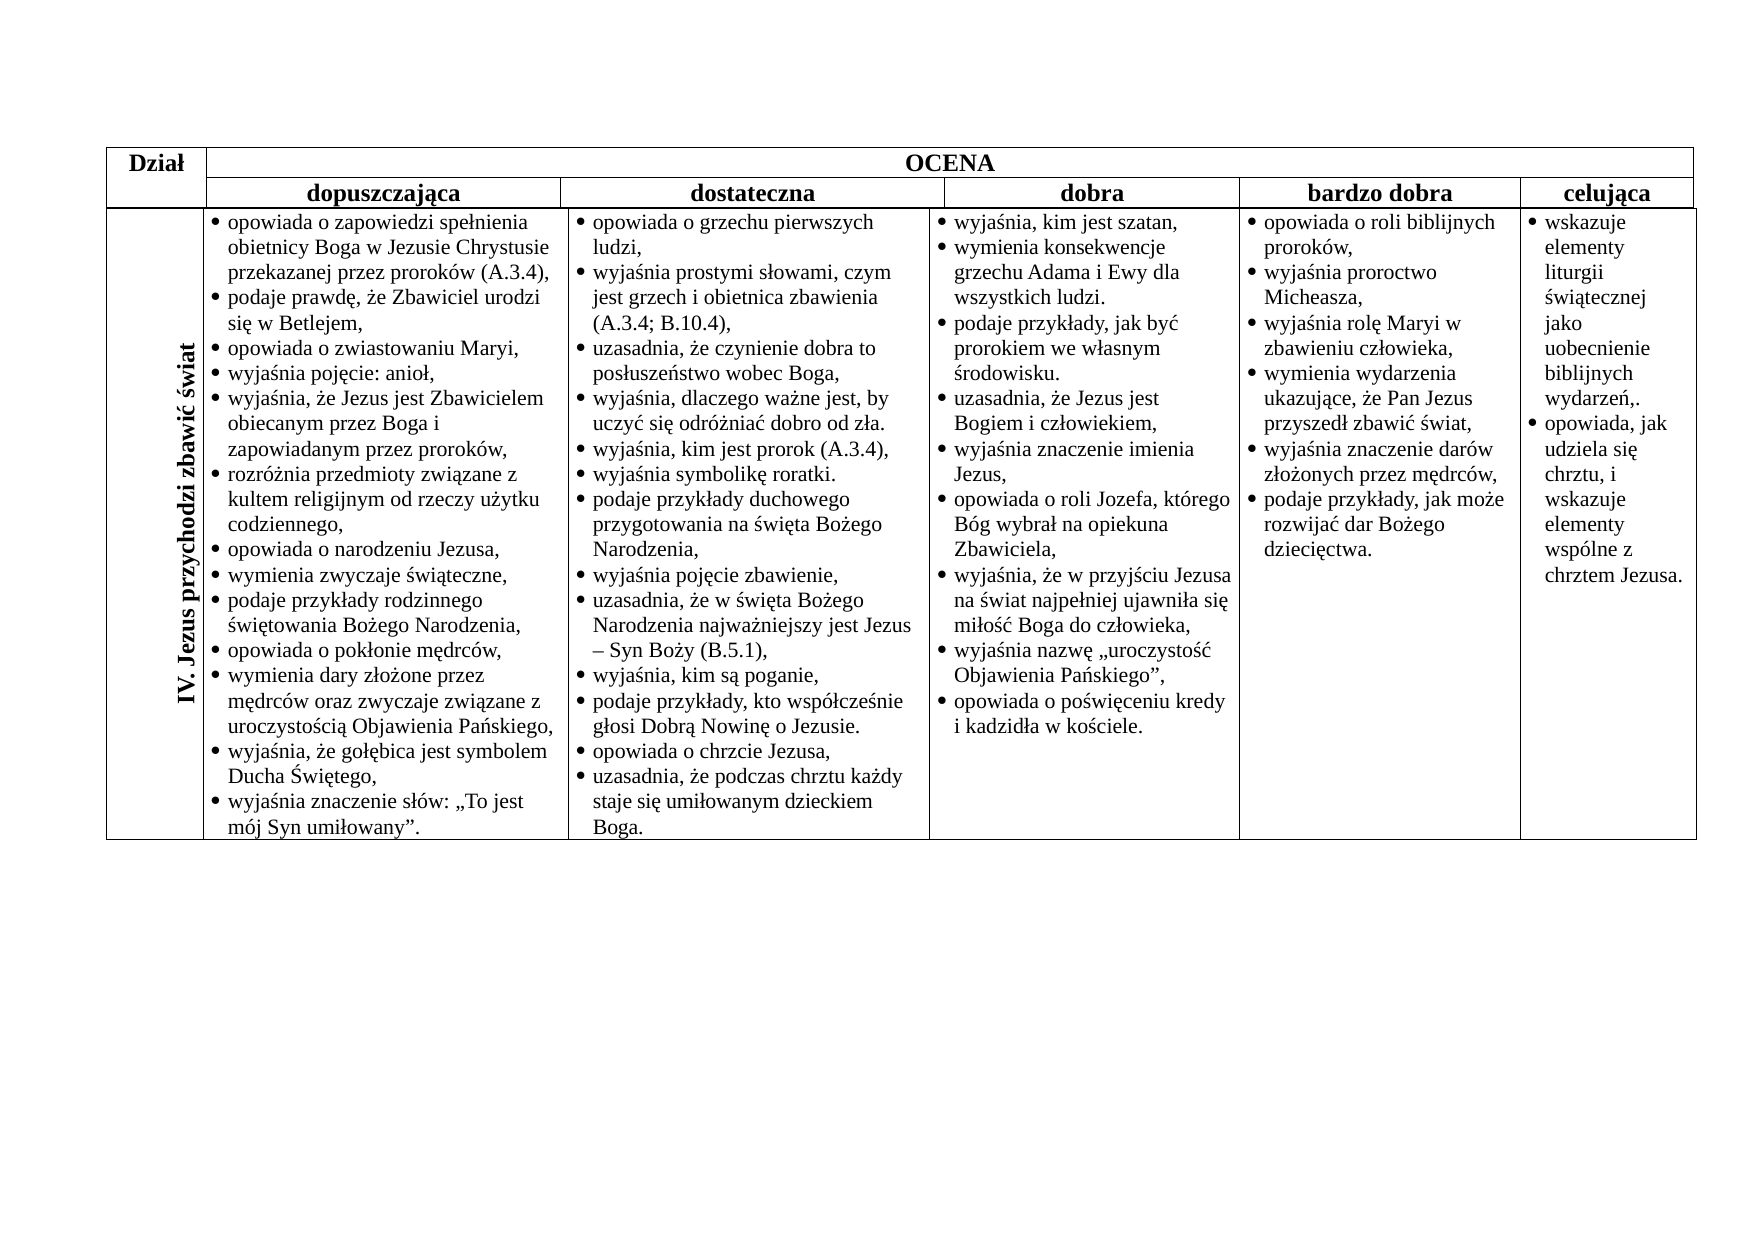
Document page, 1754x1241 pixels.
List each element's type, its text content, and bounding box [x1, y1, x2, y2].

table_header wskazuje elementy liturgii świątecznej jako uobecnienie biblijnych wydarzeń,. opowiada, jak udziela się chrztu, i wskazuje elementy wspólne z chrztem Jezusa. [1521, 209, 1696, 839]
table_cell celująca [1521, 178, 1693, 207]
table_cell dostateczna [561, 178, 944, 207]
table_header opowiada o zapowiedzi spełnienia obietnicy Boga w Jezusie Chrystusie przekazanej przez proroków (A.3.4), podaje prawdę, że Zbawiciel urodzi się w Betlejem, opowiada o zwiastowaniu Maryi, wyjaśnia pojęcie: anioł, wyjaśnia, że Jezus jest Zbawicielem obiecanym przez Boga i zapowiadanym przez proroków, rozróżnia przedmioty związane z kultem religijnym od rzeczy użytku codziennego, opowiada o narodzeniu Jezusa, wymienia zwyczaje świąteczne, podaje przykłady rodzinnego świętowania Bożego Narodzenia, opowiada o pokłonie mędrców, wymienia dary złożone przez mędrców oraz zwyczaje związane z uroczystością Objawienia Pańskiego, wyjaśnia, że gołębica jest symbolem Ducha Świętego, wyjaśnia znaczenie słów: „To jest mój Syn umiłowany”. [204, 209, 568, 839]
table_header IV. Jezus przychodzi zbawić świat [107, 209, 203, 839]
table_cell dobra [945, 178, 1239, 207]
table_header OCENA [207, 148, 1693, 177]
table_header wyjaśnia, kim jest szatan, wymienia konsekwencje grzechu Adama i Ewy dla wszystkich ludzi. podaje przykłady, jak być prorokiem we własnym środowisku. uzasadnia, że Jezus jest Bogiem i człowiekiem, wyjaśnia znaczenie imienia Jezus, opowiada o roli Jozefa, którego Bóg wybrał na opiekuna Zbawiciela, wyjaśnia, że w przyjściu Jezusa na świat najpełniej ujawniła się miłość Boga do człowieka, wyjaśnia nazwę „uroczystość Objawienia Pańskiego”, opowiada o poświęceniu kredy i kadzidła w kościele. [930, 209, 1239, 839]
table_cell bardzo dobra [1240, 178, 1520, 207]
table_header Dział [107, 148, 206, 207]
table_cell dopuszczająca [207, 178, 560, 207]
table_header opowiada o roli biblijnych proroków, wyjaśnia proroctwo Micheasza, wyjaśnia rolę Maryi w zbawieniu człowieka, wymienia wydarzenia ukazujące, że Pan Jezus przyszedł zbawić świat, wyjaśnia znaczenie darów złożonych przez mędrców, podaje przykłady, jak może rozwijać dar Bożego dziecięctwa. [1240, 209, 1520, 839]
table_header opowiada o grzechu pierwszych ludzi, wyjaśnia prostymi słowami, czym jest grzech i obietnica zbawienia (A.3.4; B.10.4), uzasadnia, że czynienie dobra to posłuszeństwo wobec Boga, wyjaśnia, dlaczego ważne jest, by uczyć się odróżniać dobro od zła. wyjaśnia, kim jest prorok (A.3.4), wyjaśnia symbolikę roratki. podaje przykłady duchowego przygotowania na święta Bożego Narodzenia, wyjaśnia pojęcie zbawienie, uzasadnia, że w święta Bożego Narodzenia najważniejszy jest Jezus – Syn Boży (B.5.1), wyjaśnia, kim są poganie, podaje przykłady, kto współcześnie głosi Dobrą Nowinę o Jezusie. opowiada o chrzcie Jezusa, uzasadnia, że podczas chrztu każdy staje się umiłowanym dzieckiem Boga. [569, 209, 929, 839]
